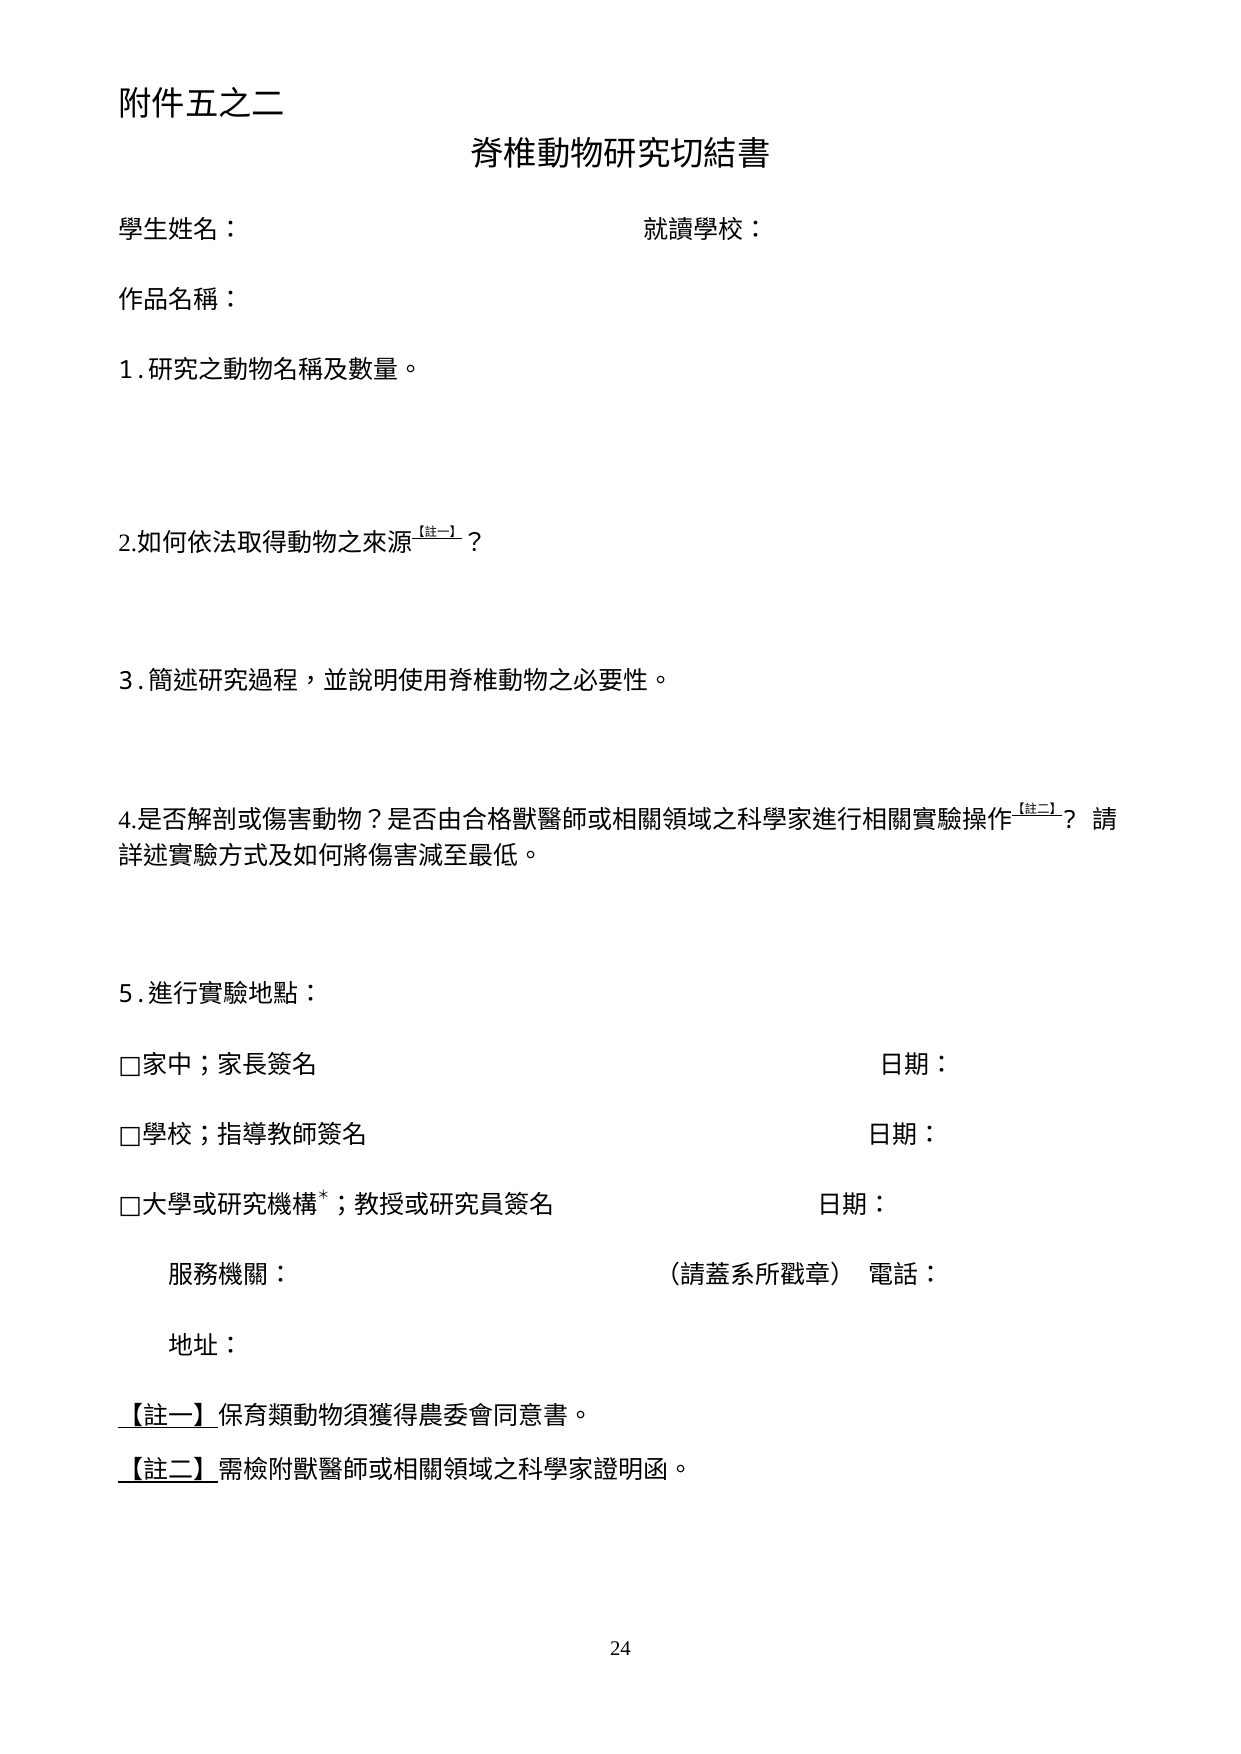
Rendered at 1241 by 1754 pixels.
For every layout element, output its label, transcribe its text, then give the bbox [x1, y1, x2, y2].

list 學校；指導教師簽名 日期： [118, 1114, 1122, 1151]
list 家中；家長簽名 日期： [118, 1044, 1122, 1080]
list 進行實驗地點： [118, 974, 1122, 1010]
list 如何依法取得動物之來源【註一】？ [118, 522, 1122, 558]
list 簡述研究過程，並說明使用脊椎動物之必要性。 [118, 661, 1122, 697]
text 附件五之二 [118, 75, 1122, 125]
text 服務機關： （請蓋系所戳章） 電話： [118, 1255, 1122, 1291]
text 學生姓名： 就讀學校： [118, 209, 1122, 245]
text 【註二】需檢附獸醫師或相關領域之科學家證明函。 [118, 1450, 1122, 1486]
list 研究之動物名稱及數量。 [118, 350, 1122, 386]
text 【註一】保育類動物須獲得農委會同意書。 [118, 1396, 1122, 1432]
list 大學或研究機構＊；教授或研究員簽名 日期： [118, 1185, 1122, 1221]
text 地址： [118, 1325, 1122, 1362]
text 脊椎動物研究切結書 [118, 125, 1122, 175]
text 作品名稱： [118, 279, 1122, 316]
list 是否解剖或傷害動物？是否由合格獸醫師或相關領域之科學家進行相關實驗操作【註二】? 請詳述實驗方式及如何將傷害減至最低。 [118, 799, 1122, 872]
